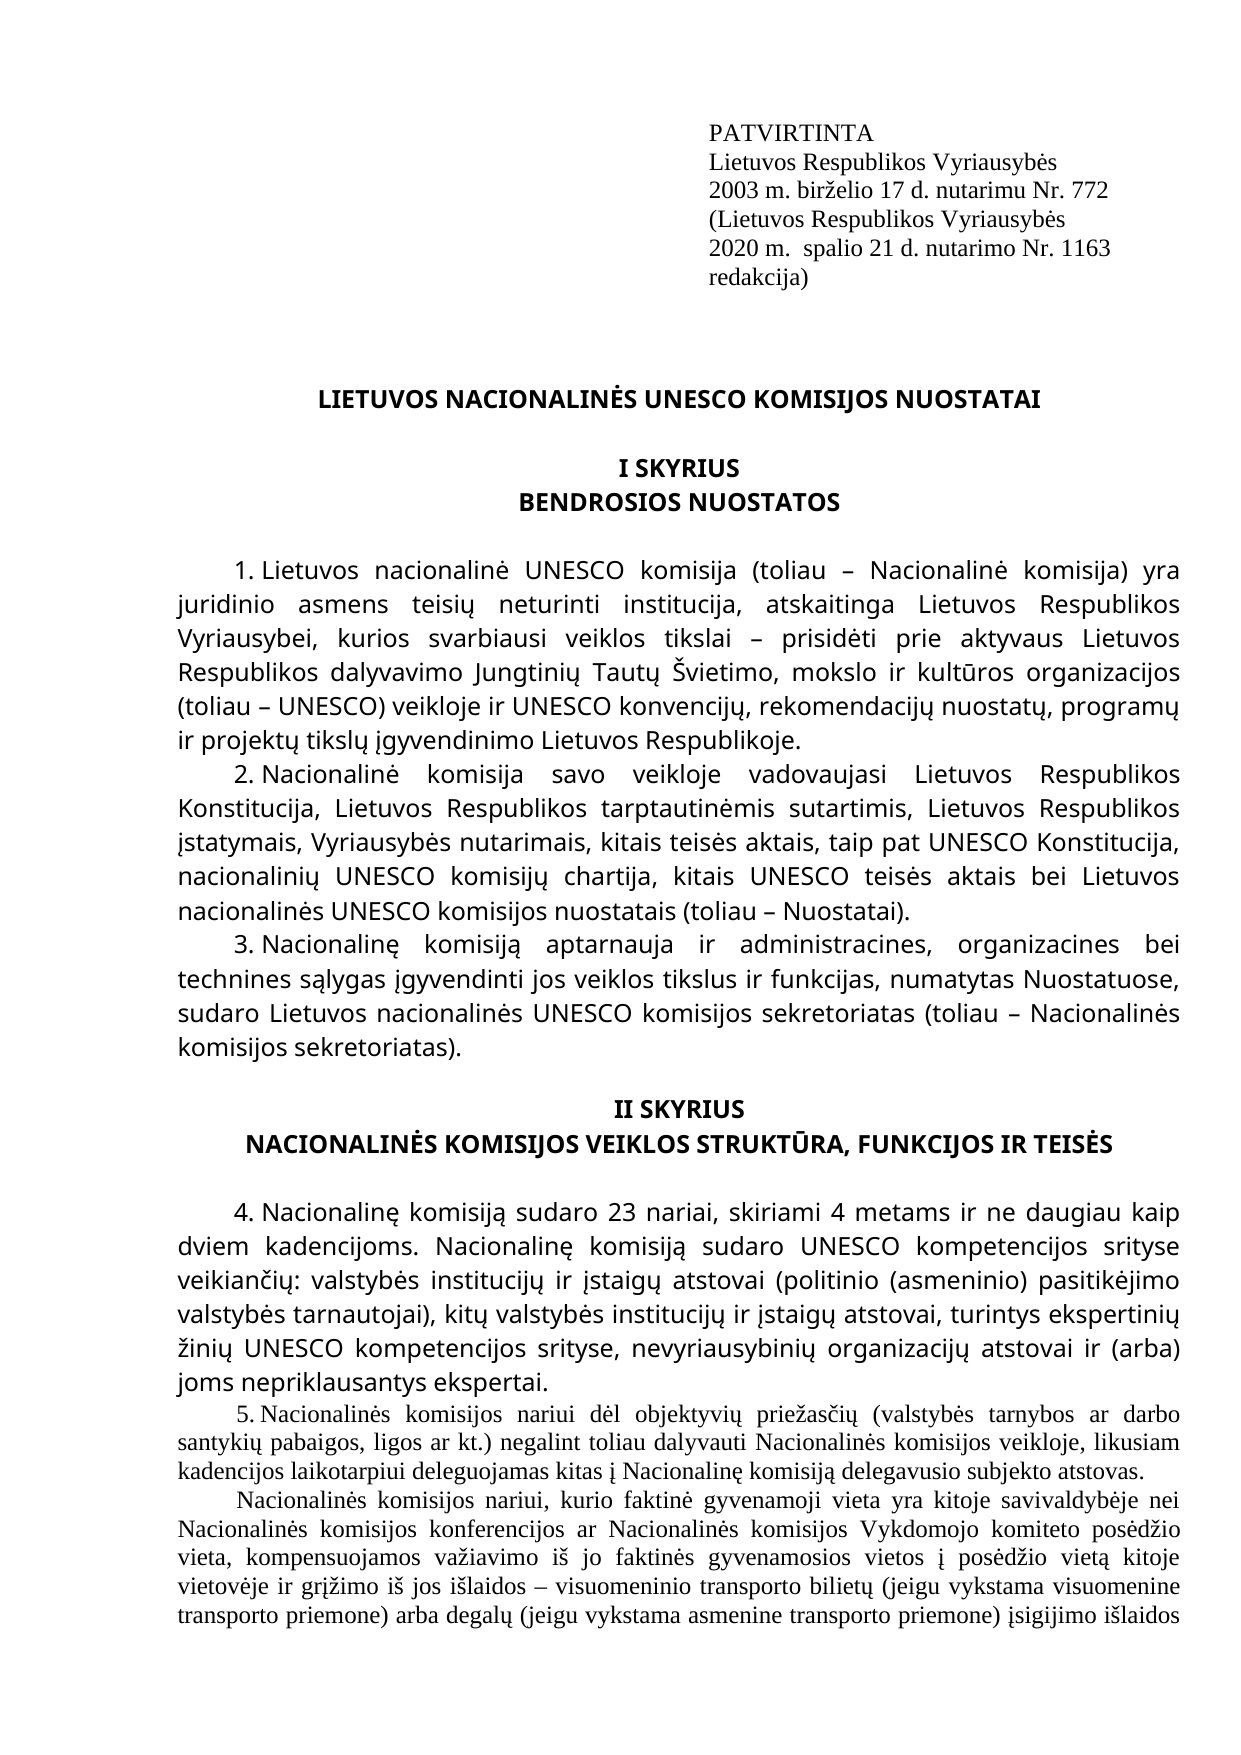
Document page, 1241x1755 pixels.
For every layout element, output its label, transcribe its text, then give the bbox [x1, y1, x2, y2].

text redakcija) [177, 262, 1181, 291]
text Lietuvos Respublikos Vyriausybės [177, 147, 1181, 176]
text 3. Nacionalinę komisiją aptarnauja ir administracines, organizacines bei technines sąlygas įgyvendinti jos veiklos tikslus ir funkcijas, numatytas Nuostatuose, sudaro Lietuvos nacionalinės UNESCO komisijos sekretoriatas (toliau – Nacionalinės komisijos sekretoriatas). [177, 927, 1181, 1063]
text 2003 m. birželio 17 d. nutarimu Nr. 772 [177, 176, 1181, 204]
text I SKYRIUS [177, 450, 1181, 484]
text Nacionalinės komisijos nariui, kurio faktinė gyvenamoji vieta yra kitoje savivaldybėje nei Nacionalinės komisijos konferencijos ar Nacionalinės komisijos Vykdomojo komiteto posėdžio vieta, kompensuojamos važiavimo iš jo faktinės gyvenamosios vietos į posėdžio vietą kitoje vietovėje ir grįžimo iš jos išlaidos – visuomeninio transporto bilietų (jeigu vykstama visuomenine transporto priemone) arba degalų (jeigu vykstama asmenine transporto priemone) įsigijimo išlaidos [177, 1485, 1181, 1629]
text Patvirtinta [177, 118, 1181, 147]
text (Lietuvos Respublikos Vyriausybės [177, 204, 1181, 233]
text 2. Nacionalinė komisija savo veikloje vadovaujasi Lietuvos Respublikos Konstitucija, Lietuvos Respublikos tarptautinėmis sutartimis, Lietuvos Respublikos įstatymais, Vyriausybės nutarimais, kitais teisės aktais, taip pat UNESCO Konstitucija, nacionalinių UNESCO komisijų chartija, kitais UNESCO teisės aktais bei Lietuvos nacionalinės UNESCO komisijos nuostatais (toliau – Nuostatai). [177, 757, 1181, 927]
text 2020 m. spalio 21 d. nutarimo Nr. 1163 [177, 233, 1181, 262]
text 4. Nacionalinę komisiją sudaro 23 nariai, skiriami 4 metams ir ne daugiau kaip dviem kadencijoms. Nacionalinę komisiją sudaro UNESCO kompetencijos srityse veikiančių: valstybės institucijų ir įstaigų atstovai (politinio (asmeninio) pasitikėjimo valstybės tarnautojai), kitų valstybės institucijų ir įstaigų atstovai, turintys ekspertinių žinių UNESCO kompetencijos srityse, nevyriausybinių organizacijų atstovai ir (arba) joms nepriklausantys ekspertai. [177, 1194, 1181, 1399]
text II SKYRIUS [177, 1092, 1181, 1126]
text 1. Lietuvos nacionalinė UNESCO komisija (toliau – Nacionalinė komisija) yra juridinio asmens teisių neturinti institucija, atskaitinga Lietuvos Respublikos Vyriausybei, kurios svarbiausi veiklos tikslai – prisidėti prie aktyvaus Lietuvos Respublikos dalyvavimo Jungtinių Tautų Švietimo, mokslo ir kultūros organizacijos (toliau – UNESCO) veikloje ir UNESCO konvencijų, rekomendacijų nuostatų, programų ir projektų tikslų įgyvendinimo Lietuvos Respublikoje. [177, 552, 1181, 757]
text BENDROSIOS NUOSTATOS [177, 484, 1181, 518]
text NACIONALINĖS KOMISIJOS VEIKLOS STRUKTŪRA, FUNKCIJOS IR TEISĖS [177, 1126, 1181, 1160]
text 5. Nacionalinės komisijos nariui dėl objektyvių priežasčių (valstybės tarnybos ar darbo santykių pabaigos, ligos ar kt.) negalint toliau dalyvauti Nacionalinės komisijos veikloje, likusiam kadencijos laikotarpiui deleguojamas kitas į Nacionalinę komisiją delegavusio subjekto atstovas. [177, 1399, 1181, 1485]
text LIETUVOS NACIONALINĖS UNESCO KOMISIJOS NUOSTATAI [177, 382, 1181, 416]
